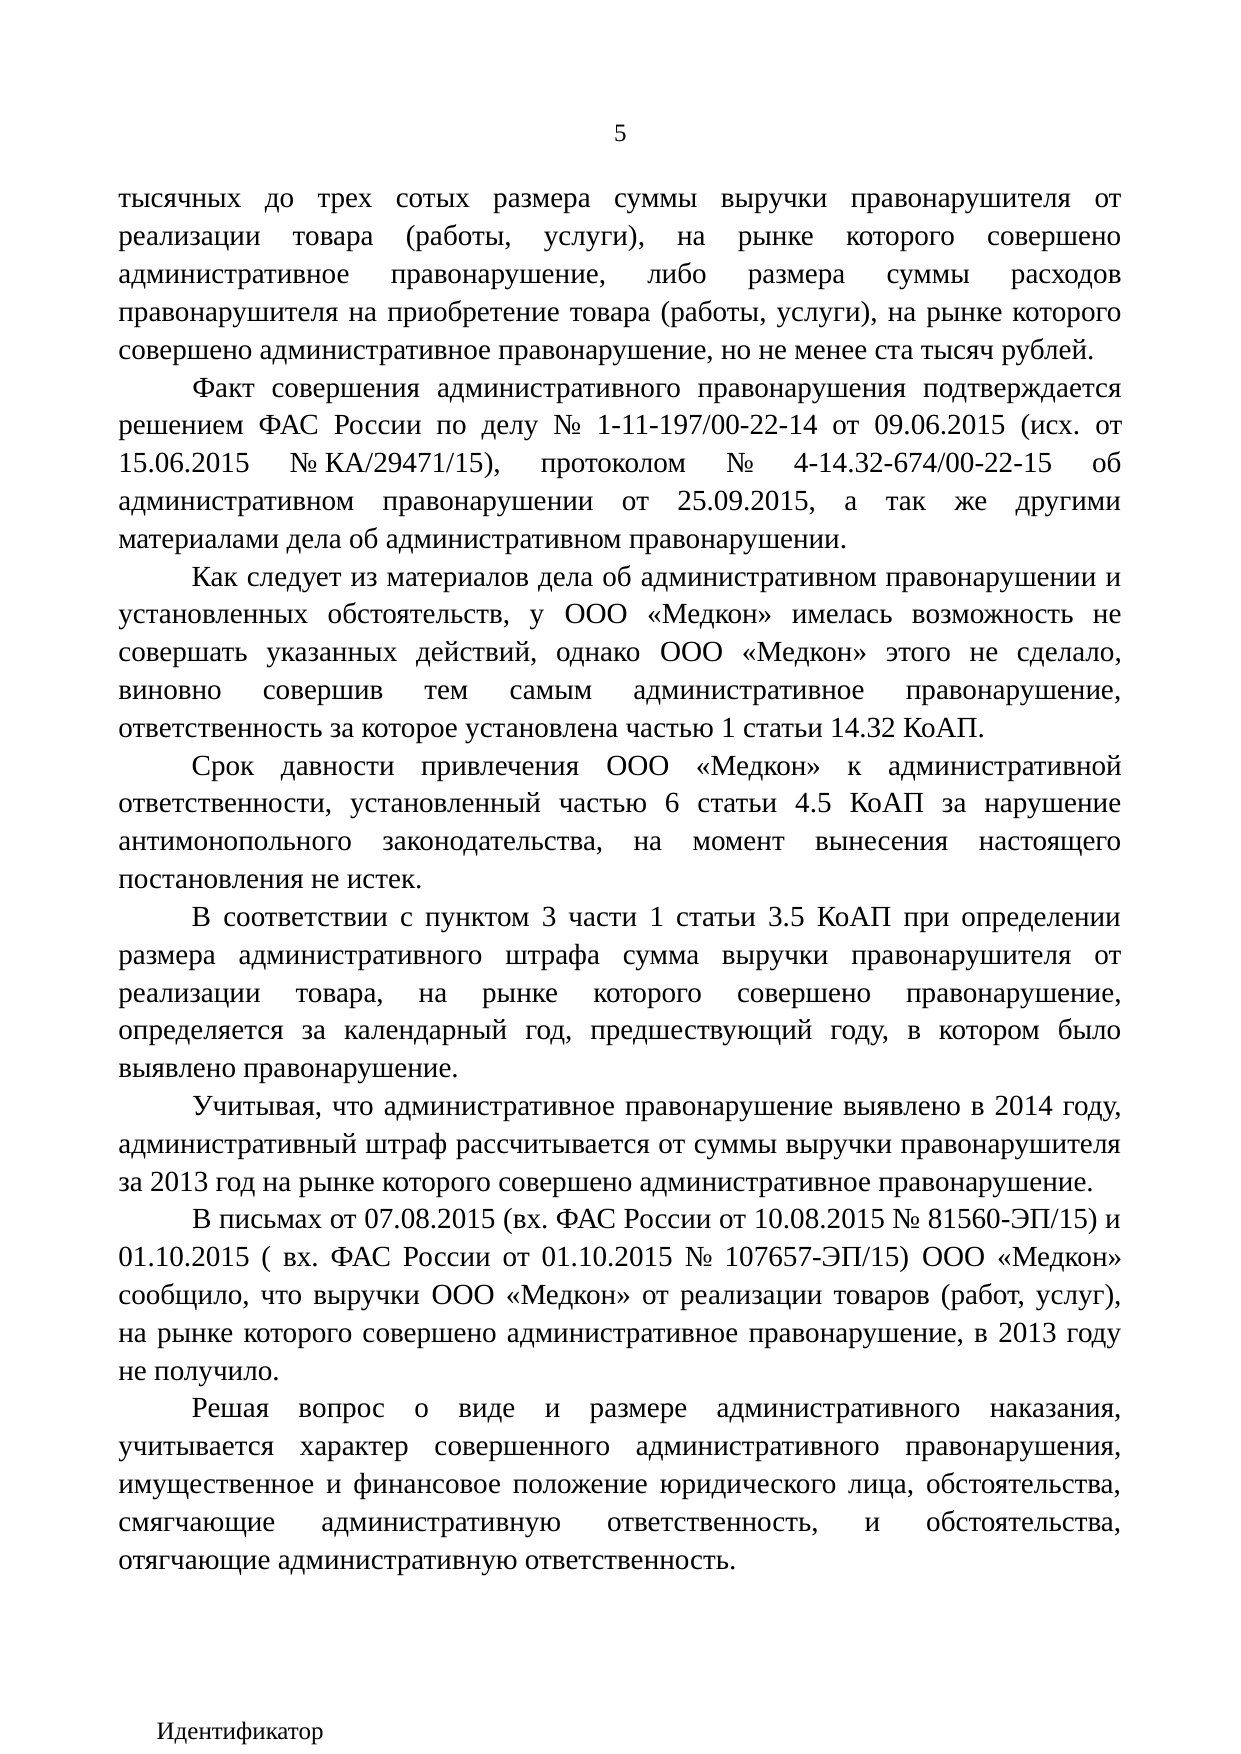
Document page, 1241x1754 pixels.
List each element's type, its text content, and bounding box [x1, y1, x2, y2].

text тысячных до трех сотых размера суммы выручки правонарушителя от реализации товара (работы, услуги), на рынке которого совершено административное правонарушение, либо размера суммы расходов правонарушителя на приобретение товара (работы, услуги), на рынке которого совершено административное правонарушение, но не менее ста тысяч рублей. [118, 176, 1122, 365]
text Решая вопрос о виде и размере административного наказания, учитывается характер совершенного административного правонарушения, имущественное и финансовое положение юридического лица, обстоятельства, смягчающие административную ответственность, и обстоятельства, отягчающие административную ответственность. [118, 1386, 1122, 1575]
text Факт совершения административного правонарушения подтверждается решением ФАС России по делу № 1-11-197/00-22-14 от 09.06.2015 (исх. от 15.06.2015 № КА/29471/15), протоколом № 4-14.32-674/00-22-15 об административном правонарушении от 25.09.2015, а так же другими материалами дела об административном правонарушении. [118, 365, 1122, 554]
text Учитывая, что административное правонарушение выявлено в 2014 году, административный штраф рассчитывается от суммы выручки правонарушителя за 2013 год на рынке которого совершено административное правонарушение. [118, 1084, 1122, 1197]
text В соответствии с пунктом 3 части 1 статьи 3.5 КоАП при определении размера административного штрафа сумма выручки правонарушителя от реализации товара, на рынке которого совершено правонарушение, определяется за календарный год, предшествующий году, в котором было выявлено правонарушение. [118, 895, 1122, 1084]
text Срок давности привлечения ООО «Медкон» к административной ответственности, установленный частью 6 статьи 4.5 КоАП за нарушение антимонопольного законодательства, на момент вынесения настоящего постановления не истек. [118, 743, 1122, 895]
text Как следует из материалов дела об административном правонарушении и установленных обстоятельств, у ООО «Медкон» имелась возможность не совершать указанных действий, однако ООО «Медкон» этого не сделало, виновно совершив тем самым административное правонарушение, ответственность за которое установлена частью 1 статьи 14.32 КоАП. [118, 554, 1122, 743]
text В письмах от 07.08.2015 (вх. ФАС России от 10.08.2015 № 81560-ЭП/15) и 01.10.2015 ( вх. ФАС России от 01.10.2015 № 107657-ЭП/15) ООО «Медкон» сообщило, что выручки ООО «Медкон» от реализации товаров (работ, услуг), на рынке которого совершено административное правонарушение, в 2013 году не получило. [118, 1197, 1122, 1386]
